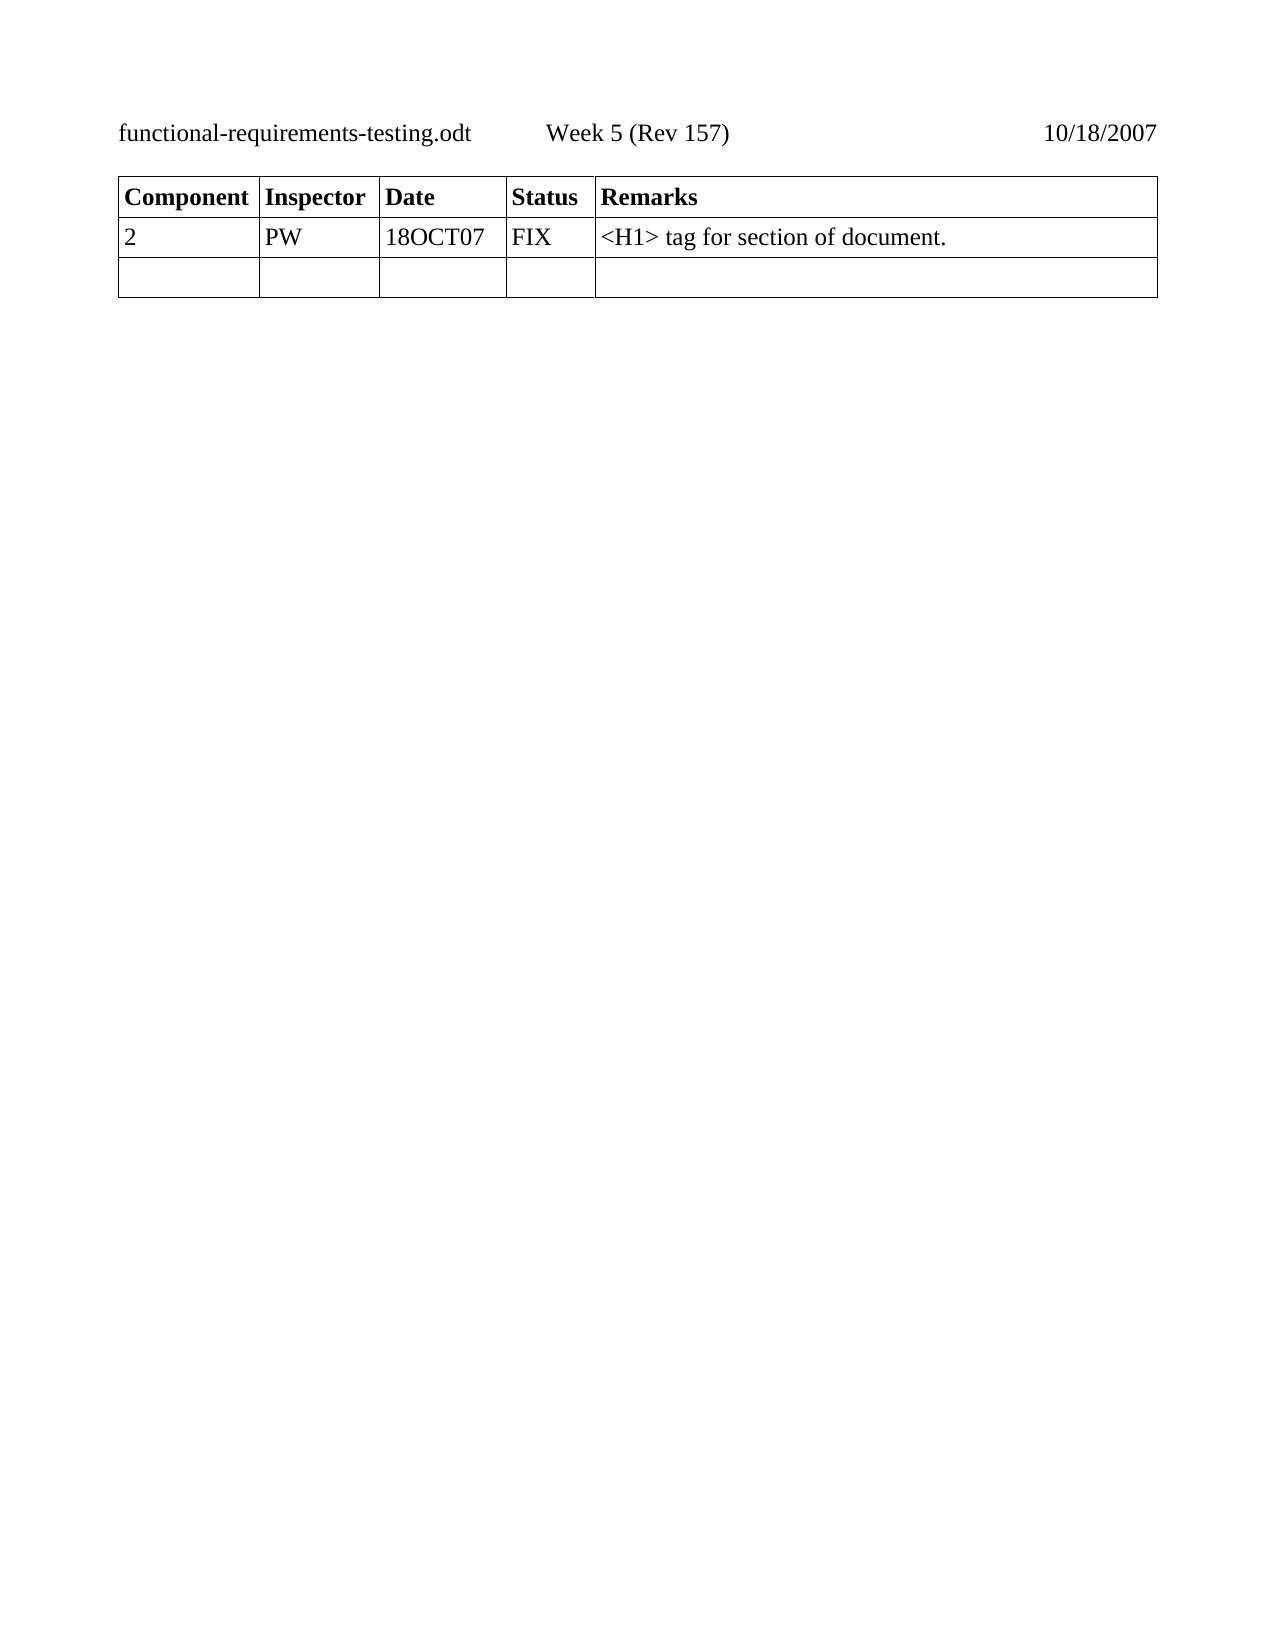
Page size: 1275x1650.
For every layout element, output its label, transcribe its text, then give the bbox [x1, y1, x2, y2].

table_cell [260, 258, 379, 297]
table_cell [507, 258, 594, 297]
table_cell 2 [119, 218, 259, 257]
table_header Component [119, 177, 259, 217]
table_header Remarks [596, 177, 1157, 217]
table_cell [119, 258, 259, 297]
table_cell FIX [507, 218, 594, 257]
table_header Inspector [260, 177, 379, 217]
table_cell <H1> tag for section of document. [596, 218, 1157, 257]
table_cell [596, 258, 1157, 297]
table_cell [380, 258, 506, 297]
table_cell 18OCT07 [380, 218, 506, 257]
table_header Status [507, 177, 594, 217]
table_cell PW [260, 218, 379, 257]
table_header Date [380, 177, 506, 217]
